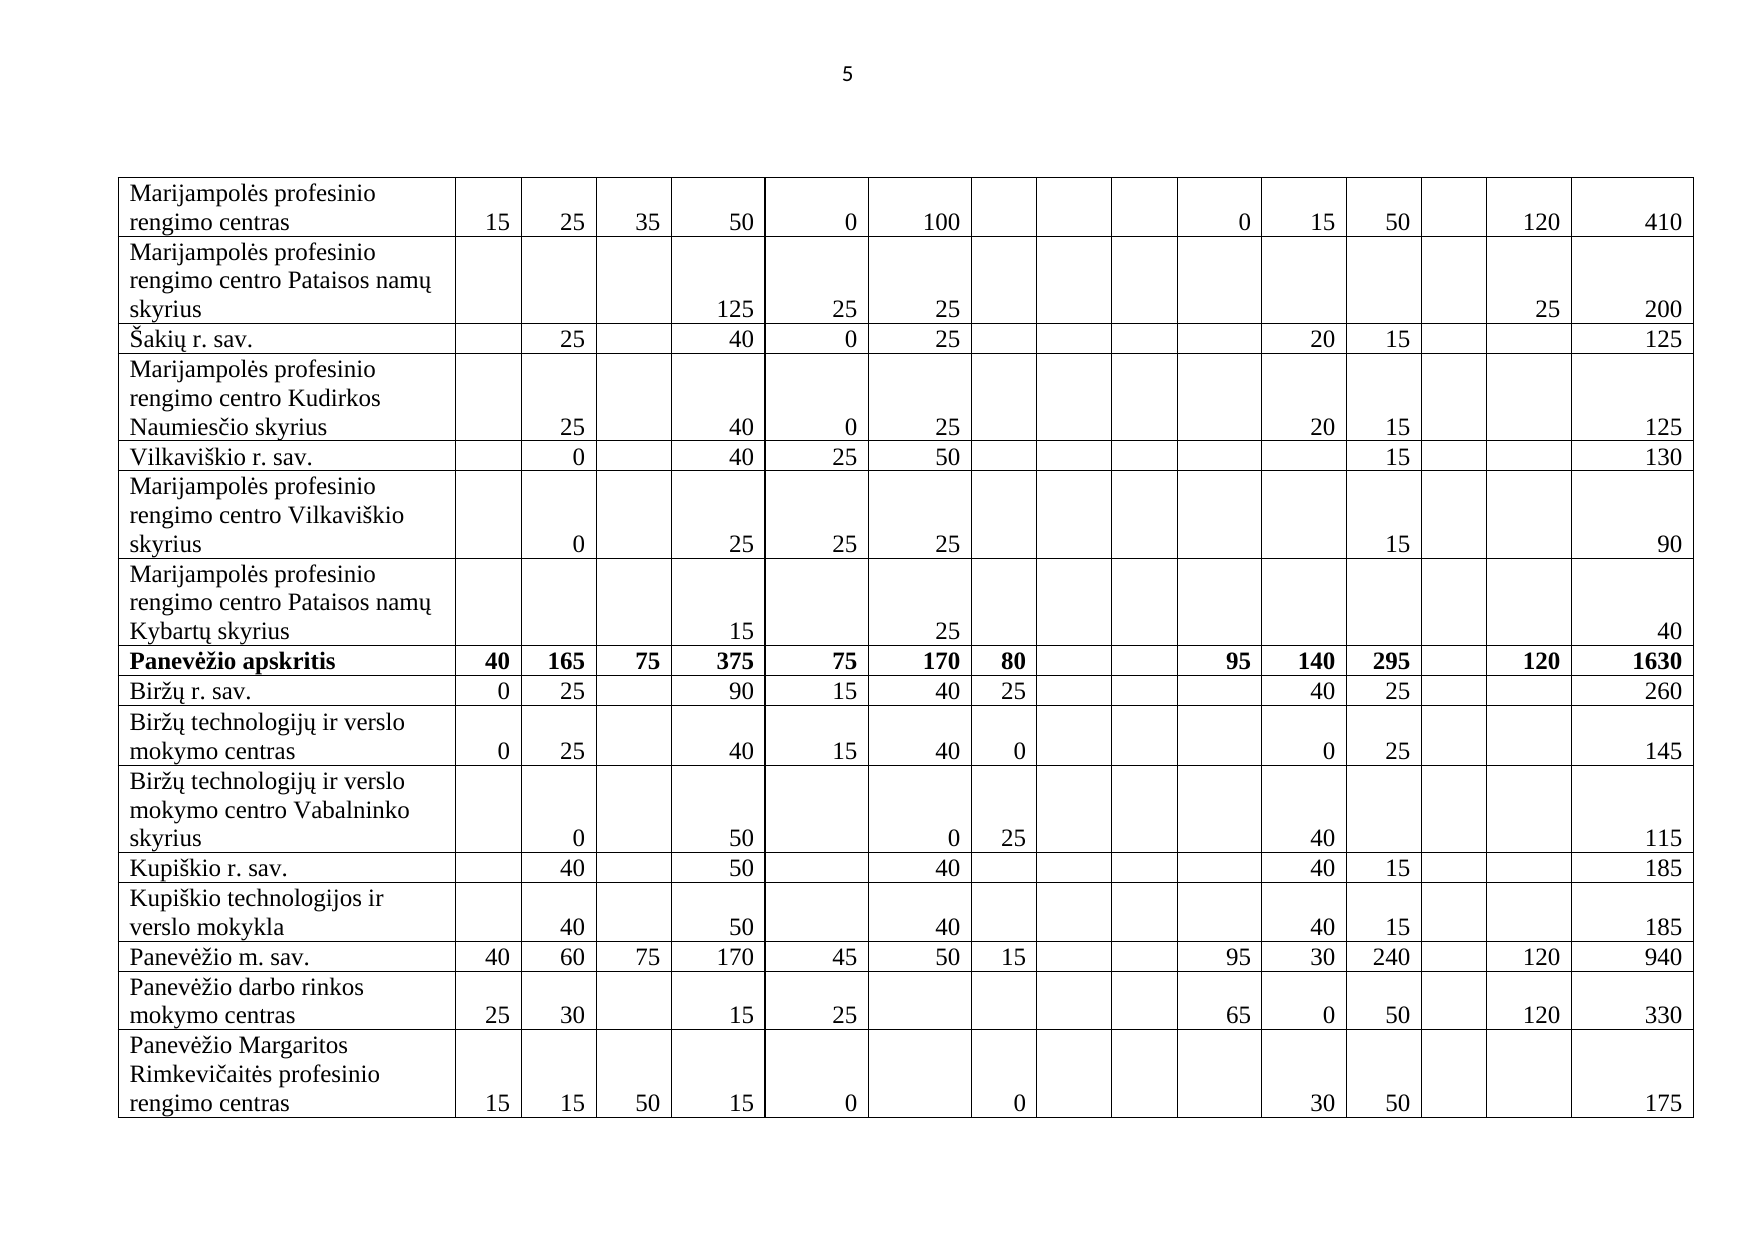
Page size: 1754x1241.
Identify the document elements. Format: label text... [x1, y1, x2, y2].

table_cell [1487, 354, 1571, 440]
table_cell [1347, 237, 1421, 323]
table_cell [1422, 354, 1486, 440]
table_cell 75 [597, 646, 671, 675]
table_cell [1112, 441, 1177, 470]
table_cell 25 [522, 324, 596, 353]
table_cell 170 [672, 942, 764, 971]
table_cell 165 [522, 646, 596, 675]
table_cell [869, 972, 971, 1029]
table_cell [597, 972, 671, 1029]
table_cell 30 [1262, 942, 1346, 971]
table_cell 40 [522, 853, 596, 882]
table_cell [1487, 324, 1571, 353]
table_cell Panevėžio m. sav. [119, 942, 455, 971]
table_cell 375 [672, 646, 764, 675]
table_cell 40 [672, 324, 764, 353]
table_cell [1112, 972, 1177, 1029]
table_cell [972, 178, 1036, 236]
table_cell [1112, 354, 1177, 440]
table_cell [1112, 883, 1177, 941]
table_cell [456, 354, 521, 440]
table_cell 200 [1572, 237, 1693, 323]
table_cell [597, 354, 671, 440]
table_cell [1422, 646, 1486, 675]
table_cell 50 [597, 1030, 671, 1117]
table_cell 25 [972, 676, 1036, 705]
table_cell 0 [766, 354, 868, 440]
table_cell [1178, 471, 1261, 558]
table_cell 40 [672, 354, 764, 440]
table_cell [1487, 853, 1571, 882]
table_cell [1422, 706, 1486, 765]
table_cell [1037, 471, 1111, 558]
table_cell Marijampolės profesinio rengimo centro Pataisos namų skyrius [119, 237, 455, 323]
table_cell [1422, 441, 1486, 470]
table_cell [1112, 646, 1177, 675]
table_cell 0 [972, 706, 1036, 765]
table_cell [1112, 471, 1177, 558]
table_cell 25 [869, 354, 971, 440]
table_cell 25 [869, 324, 971, 353]
table_cell [1037, 441, 1111, 470]
table_cell 0 [522, 766, 596, 852]
table_cell [1262, 441, 1346, 470]
table_cell 940 [1572, 942, 1693, 971]
table_cell [1178, 676, 1261, 705]
table_cell [597, 706, 671, 765]
table_cell [456, 237, 521, 323]
table_cell [1037, 324, 1111, 353]
table_cell [1112, 559, 1177, 645]
table_cell 0 [972, 1030, 1036, 1117]
table_cell [972, 883, 1036, 941]
table_cell [1347, 559, 1421, 645]
table_cell Marijampolės profesinio rengimo centras [119, 178, 455, 236]
table_cell [456, 559, 521, 645]
table_cell [1112, 1030, 1177, 1117]
table_cell 0 [456, 706, 521, 765]
table_cell 75 [597, 942, 671, 971]
table_cell [1037, 237, 1111, 323]
table_cell [597, 766, 671, 852]
table_cell 0 [1262, 972, 1346, 1029]
table_cell 25 [672, 471, 764, 558]
table_cell [766, 559, 868, 645]
table_cell Biržų r. sav. [119, 676, 455, 705]
table_cell 240 [1347, 942, 1421, 971]
table_cell [597, 559, 671, 645]
table_cell 40 [672, 706, 764, 765]
table_cell Kupiškio r. sav. [119, 853, 455, 882]
table_cell 100 [869, 178, 971, 236]
table_cell 40 [1262, 766, 1346, 852]
table_cell 20 [1262, 354, 1346, 440]
table_cell 0 [766, 178, 868, 236]
table_cell [597, 853, 671, 882]
table_cell [1487, 706, 1571, 765]
table_cell [972, 354, 1036, 440]
table_cell 50 [1347, 972, 1421, 1029]
table_cell [972, 972, 1036, 1029]
table_cell 15 [672, 1030, 764, 1117]
table_cell 15 [1347, 441, 1421, 470]
table_cell [1487, 559, 1571, 645]
table_cell 40 [522, 883, 596, 941]
table_cell 0 [869, 766, 971, 852]
table_cell [972, 471, 1036, 558]
table_cell [1178, 1030, 1261, 1117]
table_cell 140 [1262, 646, 1346, 675]
table_cell [1178, 354, 1261, 440]
table_cell [1037, 178, 1111, 236]
table_cell [1112, 237, 1177, 323]
table_cell 50 [869, 441, 971, 470]
table_cell 185 [1572, 883, 1693, 941]
table_cell [1422, 942, 1486, 971]
table_cell 25 [766, 972, 868, 1029]
table_cell 80 [972, 646, 1036, 675]
table_cell 40 [869, 706, 971, 765]
table_cell 90 [672, 676, 764, 705]
table_cell [1037, 646, 1111, 675]
table_cell 330 [1572, 972, 1693, 1029]
table_cell 35 [597, 178, 671, 236]
table_cell [766, 766, 868, 852]
table_cell [1112, 942, 1177, 971]
table_cell [1178, 559, 1261, 645]
table_cell 15 [1347, 883, 1421, 941]
table_cell Marijampolės profesinio rengimo centro Kudirkos Naumiesčio skyrius [119, 354, 455, 440]
table_cell [1037, 706, 1111, 765]
table_cell 15 [1262, 178, 1346, 236]
table_cell [1487, 676, 1571, 705]
table_cell 65 [1178, 972, 1261, 1029]
table_cell 15 [672, 972, 764, 1029]
table_cell [1422, 324, 1486, 353]
table_cell 410 [1572, 178, 1693, 236]
table_cell [972, 559, 1036, 645]
table_cell 15 [1347, 471, 1421, 558]
table_cell Kupiškio technologijos ir verslo mokykla [119, 883, 455, 941]
table_cell 40 [869, 853, 971, 882]
table_cell Biržų technologijų ir verslo mokymo centro Vabalninko skyrius [119, 766, 455, 852]
table_cell 50 [869, 942, 971, 971]
table_cell [597, 441, 671, 470]
table_cell [1112, 324, 1177, 353]
table_cell 40 [456, 646, 521, 675]
table_cell 40 [1572, 559, 1693, 645]
table_cell [1262, 471, 1346, 558]
table_cell [1178, 237, 1261, 323]
table_cell 0 [766, 1030, 868, 1117]
table_cell [597, 324, 671, 353]
table_cell [1178, 883, 1261, 941]
table_cell 30 [1262, 1030, 1346, 1117]
table_cell 50 [672, 178, 764, 236]
table_cell 15 [766, 706, 868, 765]
table_cell 120 [1487, 972, 1571, 1029]
table_cell [456, 471, 521, 558]
table_cell [522, 237, 596, 323]
table_cell 120 [1487, 646, 1571, 675]
table_cell [1178, 441, 1261, 470]
table_cell [972, 441, 1036, 470]
table_cell [1422, 676, 1486, 705]
table_cell [766, 853, 868, 882]
table_cell 15 [1347, 853, 1421, 882]
table_cell 25 [1487, 237, 1571, 323]
table_cell [597, 883, 671, 941]
table_cell 295 [1347, 646, 1421, 675]
table_cell 125 [1572, 354, 1693, 440]
table_cell [766, 883, 868, 941]
table_cell 0 [1262, 706, 1346, 765]
table_cell [522, 559, 596, 645]
table_cell 40 [869, 883, 971, 941]
table_cell 15 [1347, 354, 1421, 440]
table_cell [1422, 1030, 1486, 1117]
table_cell [972, 324, 1036, 353]
table_cell 50 [672, 853, 764, 882]
table_cell 25 [766, 441, 868, 470]
table_cell [456, 766, 521, 852]
table_cell [1422, 972, 1486, 1029]
table_cell [1037, 942, 1111, 971]
table_cell [1037, 972, 1111, 1029]
table_cell 50 [1347, 1030, 1421, 1117]
table_cell [1347, 766, 1421, 852]
table_cell [972, 853, 1036, 882]
table_cell 40 [1262, 853, 1346, 882]
table_cell 120 [1487, 942, 1571, 971]
table_cell 25 [456, 972, 521, 1029]
table_cell 45 [766, 942, 868, 971]
table_cell [456, 853, 521, 882]
table_cell [1178, 766, 1261, 852]
table_cell [1037, 559, 1111, 645]
table_cell [1178, 706, 1261, 765]
table_cell 0 [522, 441, 596, 470]
table_cell Biržų technologijų ir verslo mokymo centras [119, 706, 455, 765]
table_cell 40 [1262, 676, 1346, 705]
table_cell 50 [672, 883, 764, 941]
table_cell [1487, 883, 1571, 941]
table_cell 0 [766, 324, 868, 353]
table_cell Panevėžio Margaritos Rimkevičaitės profesinio rengimo centras [119, 1030, 455, 1117]
table_cell [1037, 853, 1111, 882]
table_cell [456, 883, 521, 941]
table_cell [597, 237, 671, 323]
table_cell 25 [869, 237, 971, 323]
table_cell [1112, 853, 1177, 882]
table_cell 20 [1262, 324, 1346, 353]
table_cell [1422, 178, 1486, 236]
table_cell 15 [522, 1030, 596, 1117]
table_cell 15 [766, 676, 868, 705]
table_cell [1422, 853, 1486, 882]
table_cell 130 [1572, 441, 1693, 470]
table_cell 25 [522, 706, 596, 765]
table_cell 145 [1572, 706, 1693, 765]
table_cell 185 [1572, 853, 1693, 882]
table_cell 95 [1178, 646, 1261, 675]
table_cell 90 [1572, 471, 1693, 558]
table_cell 1630 [1572, 646, 1693, 675]
table_cell [1422, 471, 1486, 558]
table_cell 175 [1572, 1030, 1693, 1117]
table_cell 75 [766, 646, 868, 675]
table_cell [1262, 559, 1346, 645]
table_cell 25 [869, 471, 971, 558]
table_cell 15 [972, 942, 1036, 971]
table_cell [1037, 354, 1111, 440]
table_cell [1112, 676, 1177, 705]
table_cell 0 [1178, 178, 1261, 236]
table_cell 125 [1572, 324, 1693, 353]
table_cell 30 [522, 972, 596, 1029]
table_cell 25 [869, 559, 971, 645]
table_cell [1487, 441, 1571, 470]
table_cell [1422, 237, 1486, 323]
table_cell 0 [522, 471, 596, 558]
table_cell [1037, 766, 1111, 852]
table_cell Panevėžio darbo rinkos mokymo centras [119, 972, 455, 1029]
table_cell 25 [1347, 706, 1421, 765]
table_cell 50 [1347, 178, 1421, 236]
table_cell 115 [1572, 766, 1693, 852]
table_cell [456, 441, 521, 470]
table_cell [456, 324, 521, 353]
table_cell 15 [672, 559, 764, 645]
table_cell 60 [522, 942, 596, 971]
table_cell 15 [1347, 324, 1421, 353]
table_cell 40 [672, 441, 764, 470]
table_cell [972, 237, 1036, 323]
table_cell 25 [522, 676, 596, 705]
table_cell [1112, 178, 1177, 236]
table_cell 25 [522, 354, 596, 440]
table_cell 260 [1572, 676, 1693, 705]
table_cell 25 [766, 471, 868, 558]
table_cell 25 [522, 178, 596, 236]
table_cell 95 [1178, 942, 1261, 971]
table_cell [1262, 237, 1346, 323]
table_cell [1112, 706, 1177, 765]
table_cell 15 [456, 178, 521, 236]
table_cell Marijampolės profesinio rengimo centro Pataisos namų Kybartų skyrius [119, 559, 455, 645]
table_cell [1422, 766, 1486, 852]
table_cell 25 [1347, 676, 1421, 705]
table_cell 25 [766, 237, 868, 323]
table_cell [1487, 1030, 1571, 1117]
table_cell [1487, 471, 1571, 558]
table_cell [869, 1030, 971, 1117]
table_cell 170 [869, 646, 971, 675]
table_cell [1422, 559, 1486, 645]
table_cell [597, 676, 671, 705]
table_cell [1178, 324, 1261, 353]
table_cell 0 [456, 676, 521, 705]
table_cell 40 [869, 676, 971, 705]
table_cell 15 [456, 1030, 521, 1117]
table_cell 25 [972, 766, 1036, 852]
table_cell Šakių r. sav. [119, 324, 455, 353]
table_cell [1487, 766, 1571, 852]
table_cell [1037, 1030, 1111, 1117]
table_cell [1037, 883, 1111, 941]
table_cell 125 [672, 237, 764, 323]
table_cell 50 [672, 766, 764, 852]
table_cell Vilkaviškio r. sav. [119, 441, 455, 470]
table_cell Marijampolės profesinio rengimo centro Vilkaviškio skyrius [119, 471, 455, 558]
table_cell [1422, 883, 1486, 941]
table_cell 40 [1262, 883, 1346, 941]
table_cell [1178, 853, 1261, 882]
table_cell [1112, 766, 1177, 852]
table_cell 40 [456, 942, 521, 971]
table_cell 120 [1487, 178, 1571, 236]
table_cell [1037, 676, 1111, 705]
table_cell Panevėžio apskritis [119, 646, 455, 675]
table_cell [597, 471, 671, 558]
